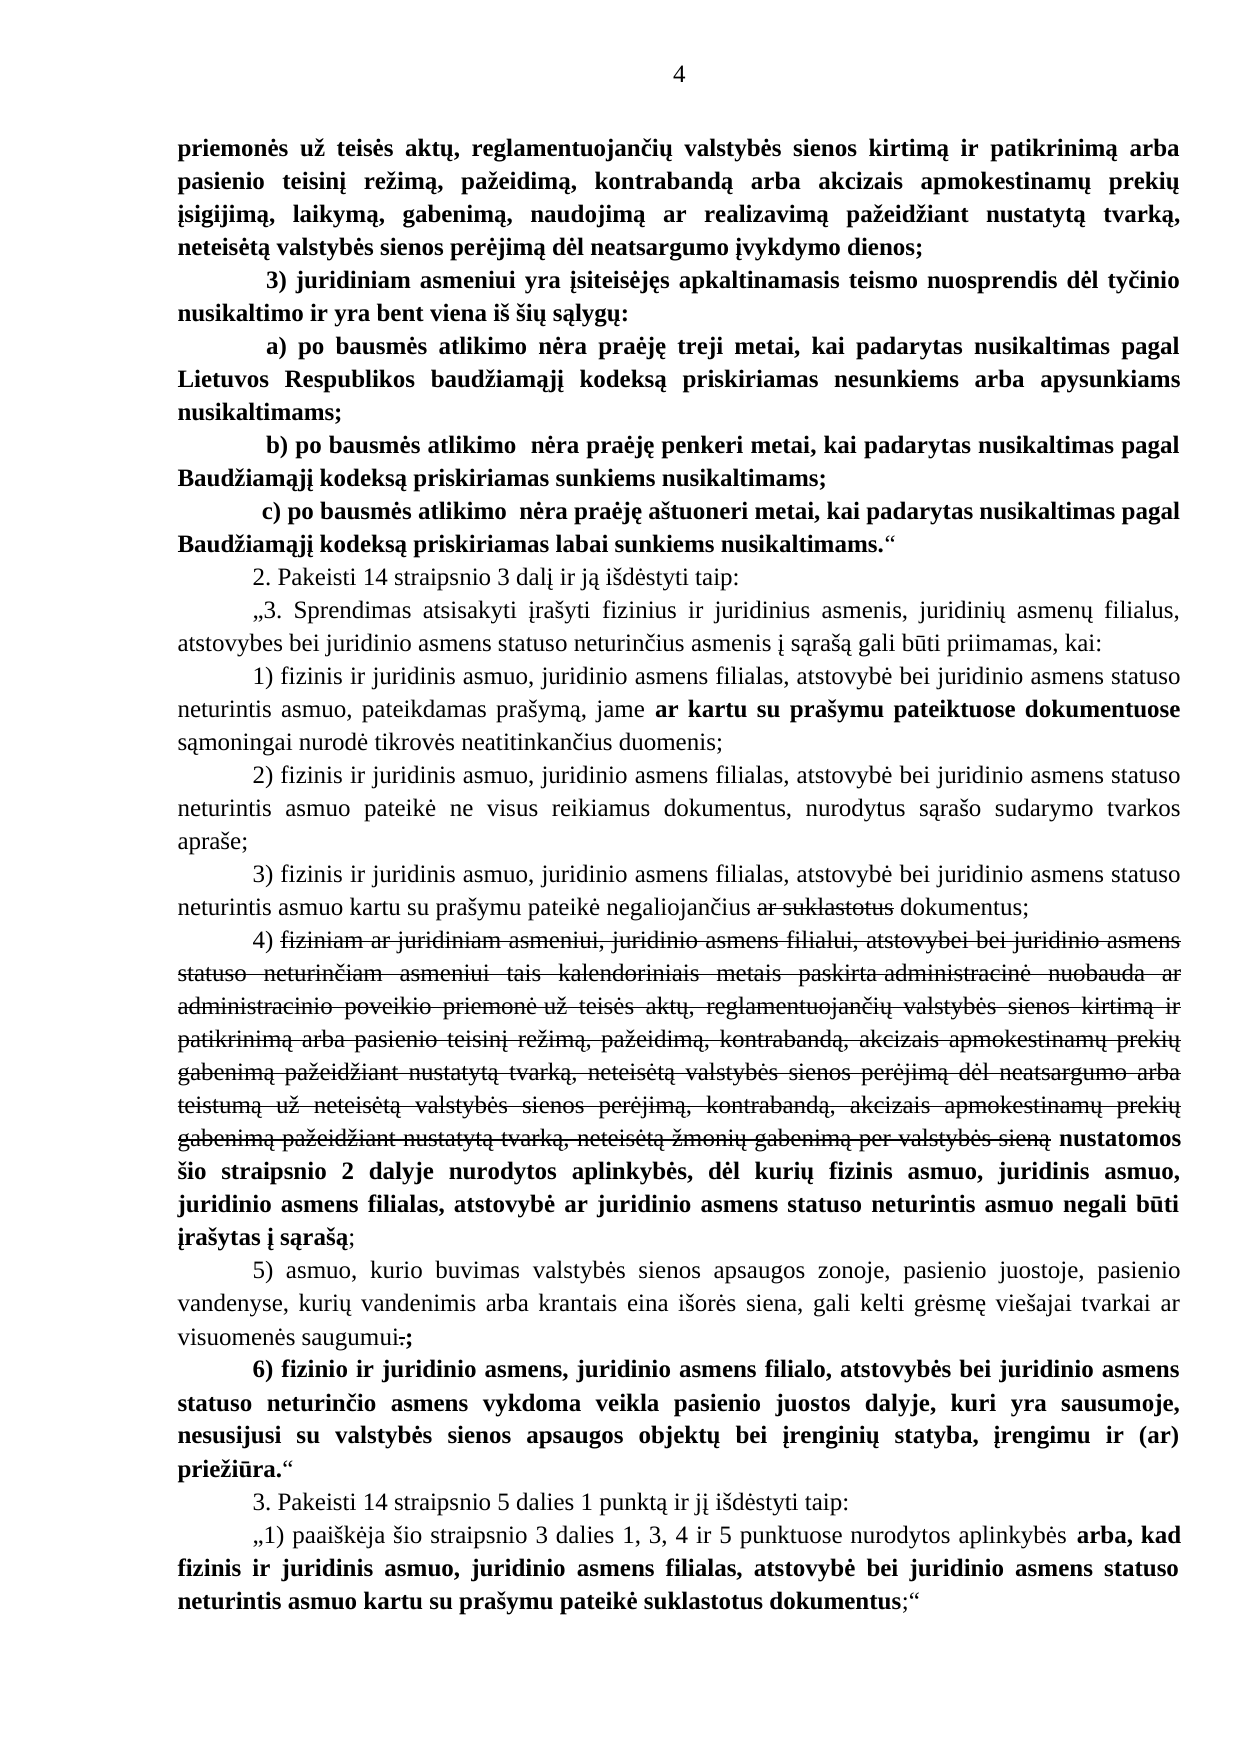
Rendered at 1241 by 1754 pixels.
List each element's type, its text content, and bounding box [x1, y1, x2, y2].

text 3) juridiniam asmeniui yra įsiteisėjęs apkaltinamasis teismo nuosprendis dėl tyčinio nusikaltimo ir yra bent viena iš šių sąlygų: [177, 265, 1181, 327]
text „3. Sprendimas atsisakyti įrašyti fizinius ir juridinius asmenis, juridinių asmenų filialus, atstovybes bei juridinio asmens statuso neturinčius asmenis į sąrašą gali būti priimamas, kai: [177, 595, 1181, 657]
text 1) fizinis ir juridinis asmuo, juridinio asmens filialas, atstovybė bei juridinio asmens statuso neturintis asmuo, pateikdamas prašymą, jame ar kartu su prašymu pateiktuose dokumentuose sąmoningai nurodė tikrovės neatitinkančius duomenis; [177, 661, 1181, 756]
text 6) fizinio ir juridinio asmens, juridinio asmens filialo, atstovybės bei juridinio asmens statuso neturinčio asmens vykdoma veikla pasienio juostos dalyje, kuri yra sausumoje, nesusijusi su valstybės sienos apsaugos objektų bei įrenginių statyba, įrengimu ir (ar) priežiūra.“ [177, 1354, 1181, 1482]
text „1) paaiškėja šio straipsnio 3 dalies 1, 3, 4 ir 5 punktuose nurodytos aplinkybės arba, kad fizinis ir juridinis asmuo, juridinio asmens filialas, atstovybė bei juridinio asmens statuso neturintis asmuo kartu su prašymu pateikė suklastotus dokumentus;“ [177, 1520, 1181, 1614]
text c) po bausmės atlikimo nėra praėję aštuoneri metai, kai padarytas nusikaltimas pagal Baudžiamąjį kodeksą priskiriamas labai sunkiems nusikaltimams.“ [177, 496, 1181, 558]
text 4) fiziniam ar juridiniam asmeniui, juridinio asmens filialui, atstovybei bei juridinio asmens statuso neturinčiam asmeniui tais kalendoriniais metais paskirta administracinė nuobauda ar administracinio poveikio priemonė už teisės aktų, reglamentuojančių valstybės sienos kirtimą ir patikrinimą arba pasienio teisinį režimą, pažeidimą, kontrabandą, akcizais apmokestinamų prekių gabenimą pažeidžiant nustatytą tvarką, neteisėtą valstybės sienos perėjimą dėl neatsargumo arba teistumą už neteisėtą valstybės sienos perėjimą, kontrabandą, akcizais apmokestinamų prekių gabenimą pažeidžiant nustatytą tvarką, neteisėtą žmonių gabenimą per valstybės sieną nustatomos šio straipsnio 2 dalyje nurodytos aplinkybės, dėl kurių fizinis asmuo, juridinis asmuo, juridinio asmens filialas, atstovybė ar juridinio asmens statuso neturintis asmuo negali būti įrašytas į sąrašą; [177, 1107, 1181, 1251]
text 4) fiziniam ar juridiniam asmeniui, juridinio asmens filialui, atstovybei bei juridinio asmens statuso neturinčiam asmeniui tais kalendoriniais metais paskirta administracinė nuobauda ar administracinio poveikio priemonė už teisės aktų, reglamentuojančių valstybės sienos kirtimą ir patikrinimą arba pasienio teisinį režimą, pažeidimą, kontrabandą, akcizais apmokestinamų prekių gabenimą pažeidžiant nustatytą tvarką, neteisėtą valstybės sienos perėjimą dėl neatsargumo arba teistumą už neteisėtą valstybės sienos perėjimą, kontrabandą, akcizais apmokestinamų prekių gabenimą pažeidžiant nustatytą tvarką, neteisėtą žmonių gabenimą per valstybės sieną nustatomos šio straipsnio 2 dalyje nurodytos aplinkybės, dėl kurių fizinis asmuo, juridinis asmuo, juridinio asmens filialas, atstovybė ar juridinio asmens statuso neturintis asmuo negali būti įrašytas į sąrašą; [177, 975, 1181, 1007]
text 5) asmuo, kurio buvimas valstybės sienos apsaugos zonoje, pasienio juostoje, pasienio vandenyse, kurių vandenimis arba krantais eina išorės siena, gali kelti grėsmę viešajai tvarkai ar visuomenės saugumui.; [177, 1256, 1181, 1350]
text 4) fiziniam ar juridiniam asmeniui, juridinio asmens filialui, atstovybei bei juridinio asmens statuso neturinčiam asmeniui tais kalendoriniais metais paskirta administracinė nuobauda ar administracinio poveikio priemonė už teisės aktų, reglamentuojančių valstybės sienos kirtimą ir patikrinimą arba pasienio teisinį režimą, pažeidimą, kontrabandą, akcizais apmokestinamų prekių gabenimą pažeidžiant nustatytą tvarką, neteisėtą valstybės sienos perėjimą dėl neatsargumo arba teistumą už neteisėtą valstybės sienos perėjimą, kontrabandą, akcizais apmokestinamų prekių gabenimą pažeidžiant nustatytą tvarką, neteisėtą žmonių gabenimą per valstybės sieną nustatomos šio straipsnio 2 dalyje nurodytos aplinkybės, dėl kurių fizinis asmuo, juridinis asmuo, juridinio asmens filialas, atstovybė ar juridinio asmens statuso neturintis asmuo negali būti įrašytas į sąrašą; [177, 925, 1181, 974]
text 2. Pakeisti 14 straipsnio 3 dalį ir ją išdėstyti taip: [177, 562, 1181, 591]
text a) po bausmės atlikimo nėra praėję treji metai, kai padarytas nusikaltimas pagal Lietuvos Respublikos baudžiamąjį kodeksą priskiriamas nesunkiems arba apysunkiams nusikaltimams; [177, 331, 1181, 426]
text priemonės už teisės aktų, reglamentuojančių valstybės sienos kirtimą ir patikrinimą arba pasienio teisinį režimą, pažeidimą, kontrabandą arba akcizais apmokestinamų prekių įsigijimą, laikymą, gabenimą, naudojimą ar realizavimą pažeidžiant nustatytą tvarką, neteisėtą valstybės sienos perėjimą dėl neatsargumo įvykdymo dienos; [177, 133, 1181, 261]
text 4) fiziniam ar juridiniam asmeniui, juridinio asmens filialui, atstovybei bei juridinio asmens statuso neturinčiam asmeniui tais kalendoriniais metais paskirta administracinė nuobauda ar administracinio poveikio priemonė už teisės aktų, reglamentuojančių valstybės sienos kirtimą ir patikrinimą arba pasienio teisinį režimą, pažeidimą, kontrabandą, akcizais apmokestinamų prekių gabenimą pažeidžiant nustatytą tvarką, neteisėtą valstybės sienos perėjimą dėl neatsargumo arba teistumą už neteisėtą valstybės sienos perėjimą, kontrabandą, akcizais apmokestinamų prekių gabenimą pažeidžiant nustatytą tvarką, neteisėtą žmonių gabenimą per valstybės sieną nustatomos šio straipsnio 2 dalyje nurodytos aplinkybės, dėl kurių fizinis asmuo, juridinis asmuo, juridinio asmens filialas, atstovybė ar juridinio asmens statuso neturintis asmuo negali būti įrašytas į sąrašą; [177, 1008, 1181, 1040]
text b) po bausmės atlikimo nėra praėję penkeri metai, kai padarytas nusikaltimas pagal Baudžiamąjį kodeksą priskiriamas sunkiems nusikaltimams; [177, 430, 1181, 492]
text 3. Pakeisti 14 straipsnio 5 dalies 1 punktą ir jį išdėstyti taip: [177, 1487, 1181, 1515]
text 2) fizinis ir juridinis asmuo, juridinio asmens filialas, atstovybė bei juridinio asmens statuso neturintis asmuo pateikė ne visus reikiamus dokumentus, nurodytus sąrašo sudarymo tvarkos apraše; [177, 760, 1181, 855]
text 3) fizinis ir juridinis asmuo, juridinio asmens filialas, atstovybė bei juridinio asmens statuso neturintis asmuo kartu su prašymu pateikė negaliojančius ar suklastotus dokumentus; [177, 859, 1181, 921]
text 4) fiziniam ar juridiniam asmeniui, juridinio asmens filialui, atstovybei bei juridinio asmens statuso neturinčiam asmeniui tais kalendoriniais metais paskirta administracinė nuobauda ar administracinio poveikio priemonė už teisės aktų, reglamentuojančių valstybės sienos kirtimą ir patikrinimą arba pasienio teisinį režimą, pažeidimą, kontrabandą, akcizais apmokestinamų prekių gabenimą pažeidžiant nustatytą tvarką, neteisėtą valstybės sienos perėjimą dėl neatsargumo arba teistumą už neteisėtą valstybės sienos perėjimą, kontrabandą, akcizais apmokestinamų prekių gabenimą pažeidžiant nustatytą tvarką, neteisėtą žmonių gabenimą per valstybės sieną nustatomos šio straipsnio 2 dalyje nurodytos aplinkybės, dėl kurių fizinis asmuo, juridinis asmuo, juridinio asmens filialas, atstovybė ar juridinio asmens statuso neturintis asmuo negali būti įrašytas į sąrašą; [177, 1041, 1181, 1073]
text 4) fiziniam ar juridiniam asmeniui, juridinio asmens filialui, atstovybei bei juridinio asmens statuso neturinčiam asmeniui tais kalendoriniais metais paskirta administracinė nuobauda ar administracinio poveikio priemonė už teisės aktų, reglamentuojančių valstybės sienos kirtimą ir patikrinimą arba pasienio teisinį režimą, pažeidimą, kontrabandą, akcizais apmokestinamų prekių gabenimą pažeidžiant nustatytą tvarką, neteisėtą valstybės sienos perėjimą dėl neatsargumo arba teistumą už neteisėtą valstybės sienos perėjimą, kontrabandą, akcizais apmokestinamų prekių gabenimą pažeidžiant nustatytą tvarką, neteisėtą žmonių gabenimą per valstybės sieną nustatomos šio straipsnio 2 dalyje nurodytos aplinkybės, dėl kurių fizinis asmuo, juridinis asmuo, juridinio asmens filialas, atstovybė ar juridinio asmens statuso neturintis asmuo negali būti įrašytas į sąrašą; [177, 1074, 1181, 1106]
